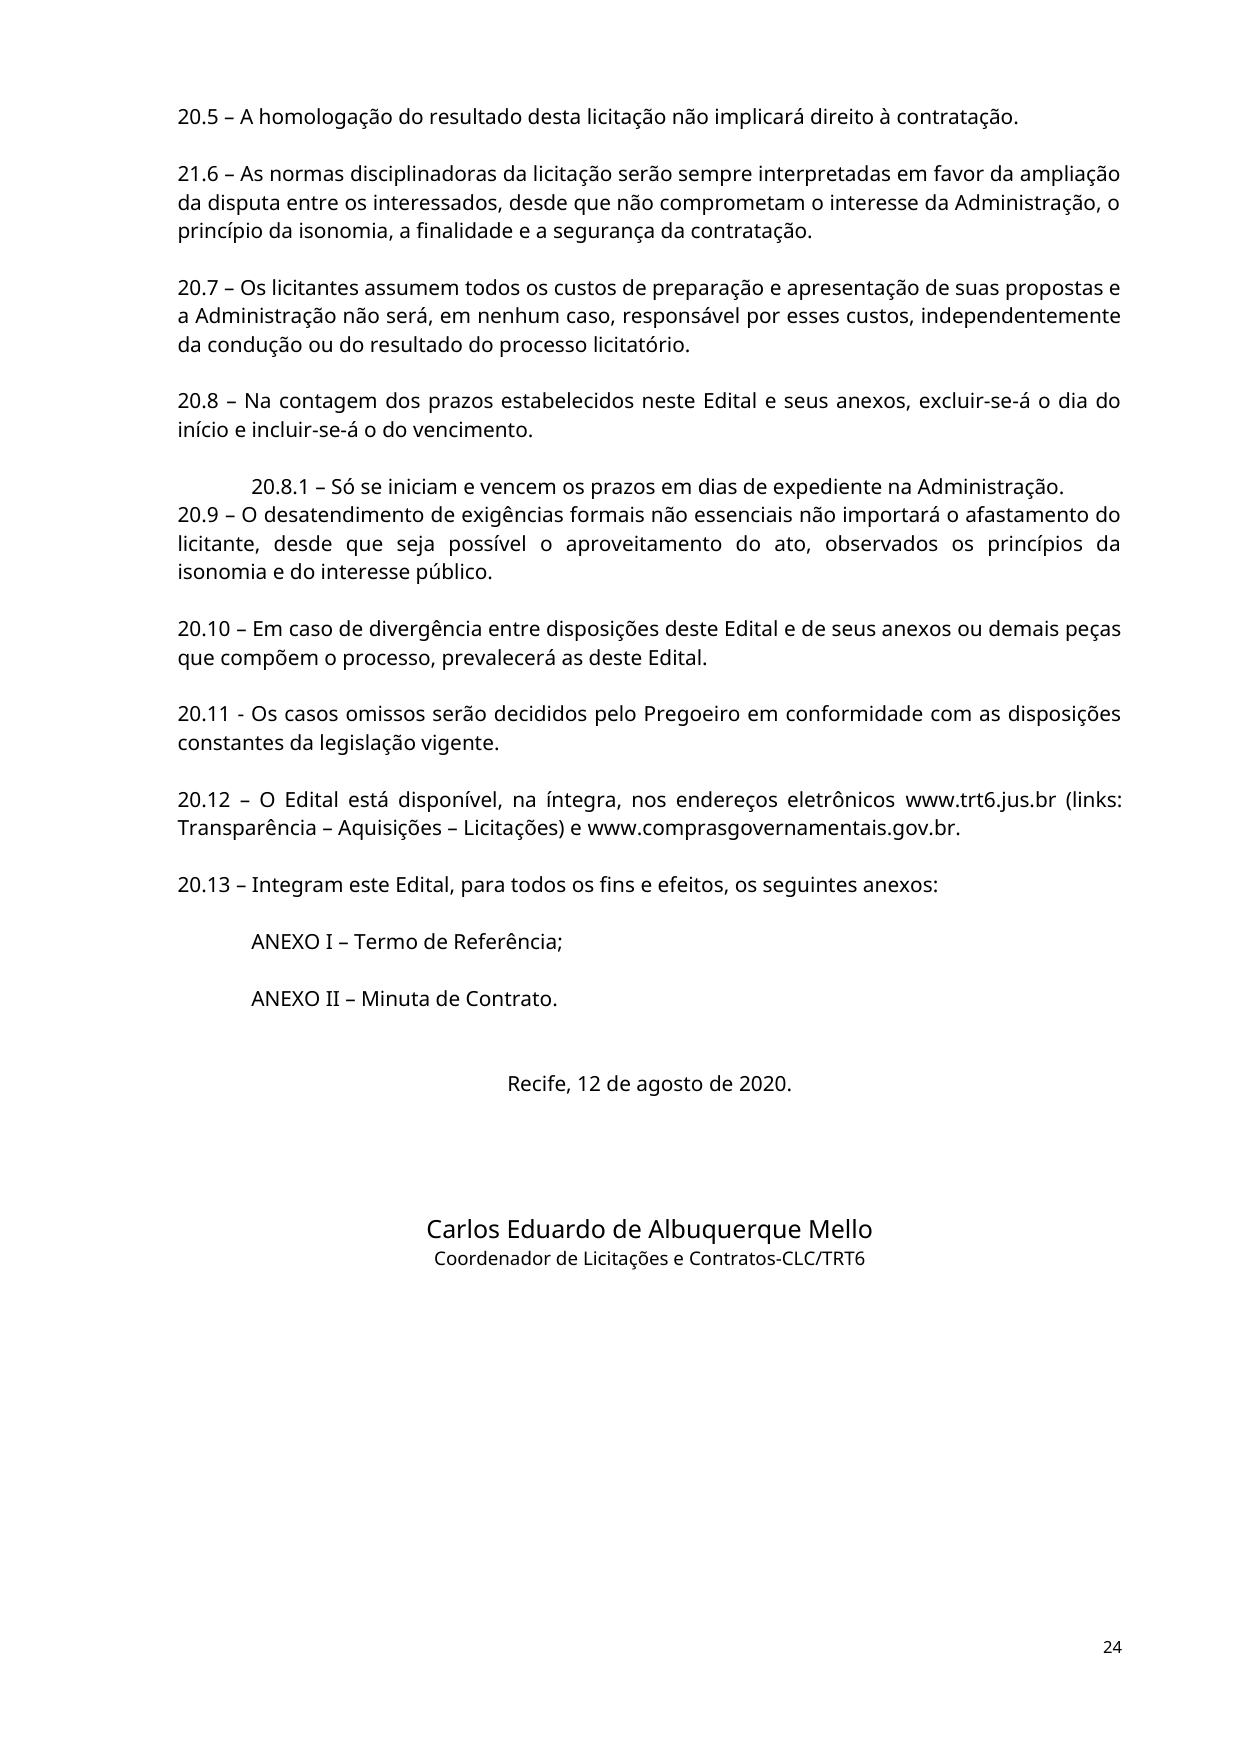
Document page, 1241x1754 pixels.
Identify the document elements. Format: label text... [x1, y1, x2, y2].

text 20.11 - Os casos omissos serão decididos pelo Pregoeiro em conformidade com as disposições constantes da legislação vigente. [177, 699, 1122, 756]
text 20.8 – Na contagem dos prazos estabelecidos neste Edital e seus anexos, excluir-se-á o dia do início e incluir-se-á o do vencimento. [177, 387, 1122, 443]
text Coordenador de Licitações e Contratos-CLC/TRT6 [177, 1245, 1122, 1271]
text 20.12 – O Edital está disponível, na íntegra, nos endereços eletrônicos www.trt6.jus.br (links: Transparência – Aquisições – Licitações) e www.comprasgovernamentais.gov.br. [177, 785, 1122, 842]
text ANEXO I – Termo de Referência; [251, 927, 1122, 955]
text 20.13 – Integram este Edital, para todos os fins e efeitos, os seguintes anexos: [177, 870, 1122, 898]
text Carlos Eduardo de Albuquerque Mello [177, 1211, 1122, 1245]
text ANEXO II – Minuta de Contrato. [251, 984, 1122, 1012]
text 21.6 – As normas disciplinadoras da licitação serão sempre interpretadas em favor da ampliação da disputa entre os interessados, desde que não comprometam o interesse da Administração, o princípio da isonomia, a finalidade e a segurança da contratação. [177, 159, 1122, 244]
text 20.5 – A homologação do resultado desta licitação não implicará direito à contratação. [177, 102, 1122, 131]
text 20.7 – Os licitantes assumem todos os custos de preparação e apresentação de suas propostas e a Administração não será, em nenhum caso, responsável por esses custos, independentemente da condução ou do resultado do processo licitatório. [177, 273, 1122, 358]
text Recife, 12 de agosto de 2020. [177, 1069, 1122, 1098]
text 20.9 – O desatendimento de exigências formais não essenciais não importará o afastamento do licitante, desde que seja possível o aproveitamento do ato, observados os princípios da isonomia e do interesse público. [177, 500, 1122, 586]
text 20.10 – Em caso de divergência entre disposições deste Edital e de seus anexos ou demais peças que compõem o processo, prevalecerá as deste Edital. [177, 614, 1122, 671]
text 20.8.1 – Só se iniciam e vencem os prazos em dias de expediente na Administração. [251, 472, 1122, 500]
